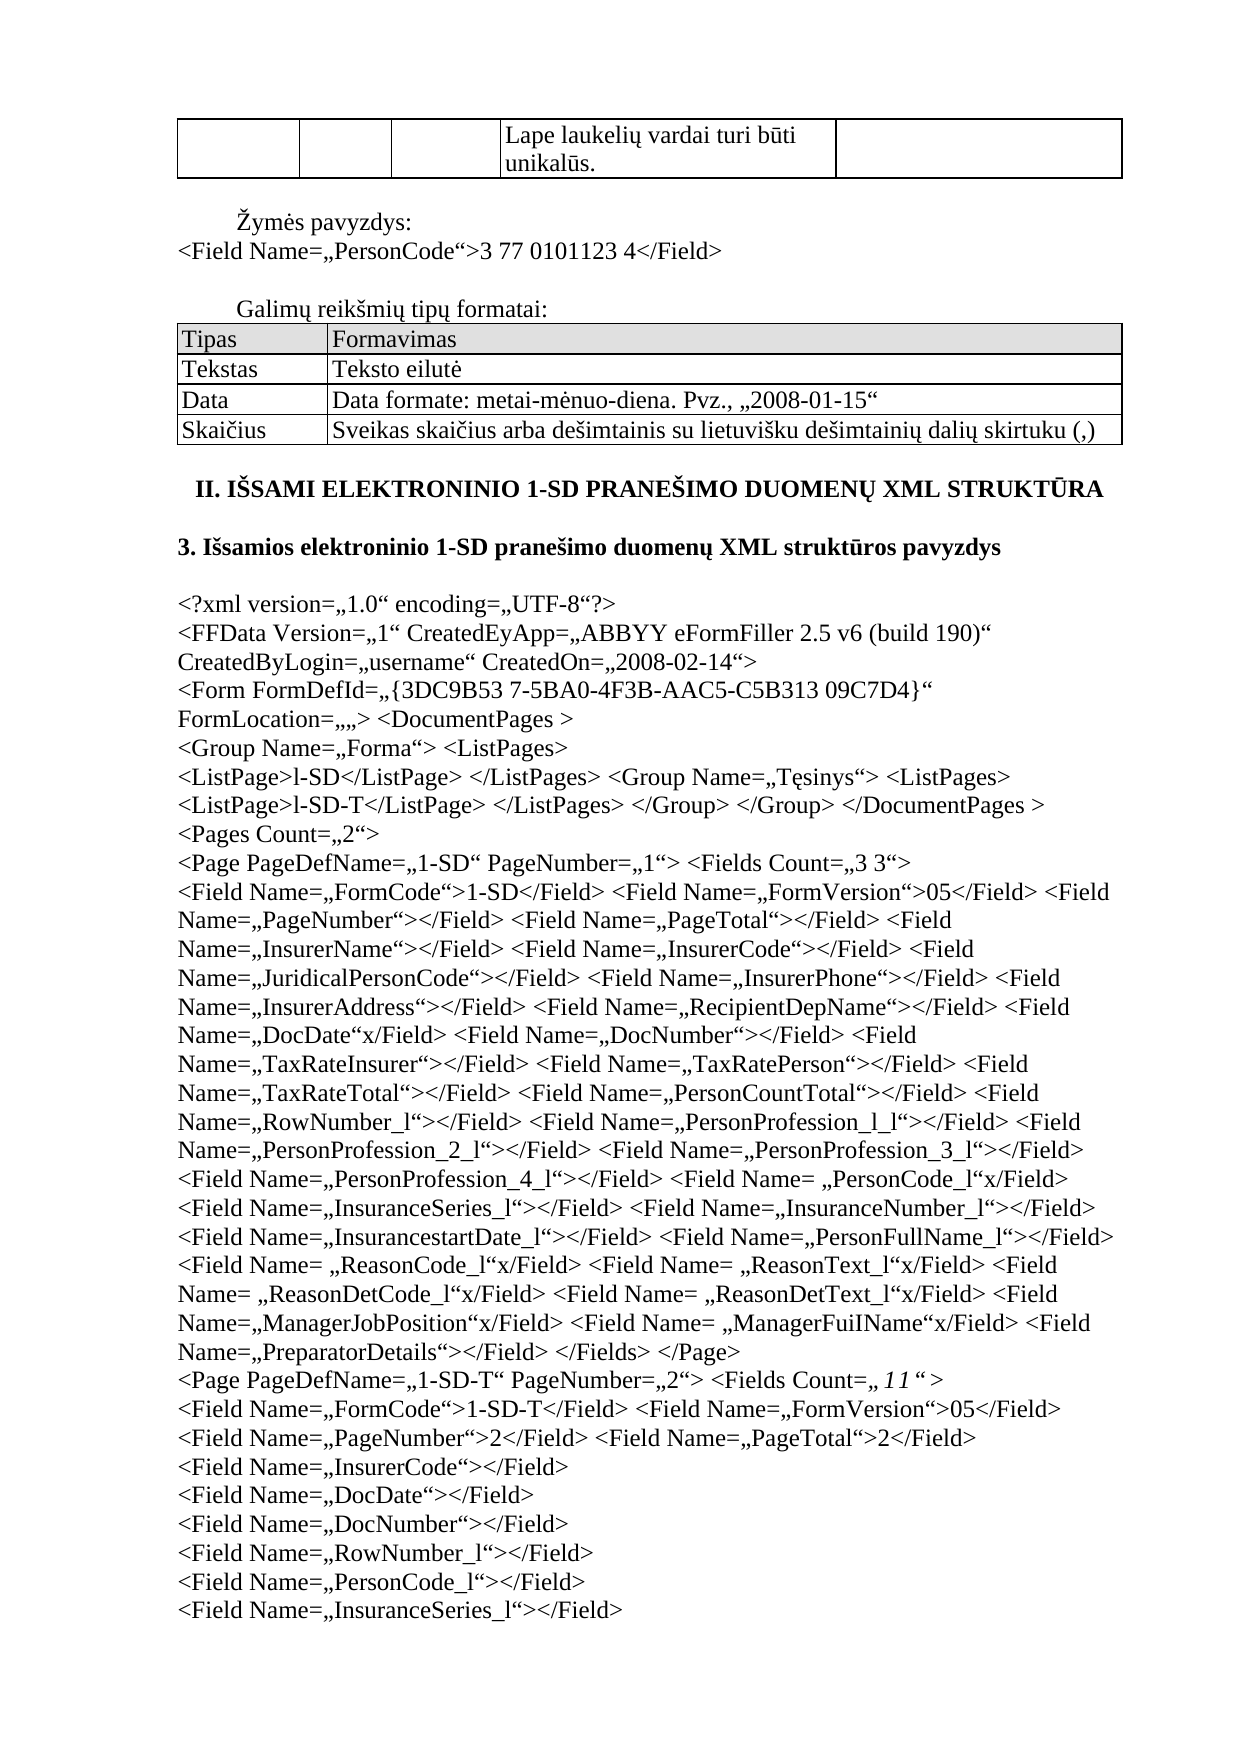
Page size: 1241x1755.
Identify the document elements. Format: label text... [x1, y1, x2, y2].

text <ListPage>l-SD</ListPage> </ListPages> <Group Name=„Tęsinys“> <ListPages> [177, 762, 1122, 790]
table_cell Tekstas [178, 355, 327, 383]
table_cell Teksto eilutė [328, 355, 1121, 383]
text <Page PageDefName=„1-SD-T“ PageNumber=„2“> <Fields Count=„11“> [177, 1365, 1122, 1394]
table_cell [178, 120, 299, 177]
text <Field Name=„RowNumber_l“></Field> [177, 1538, 1122, 1567]
text <Field Name=„DocDate“></Field> [177, 1480, 1122, 1509]
text <Group Name=„Forma“> <ListPages> [177, 733, 1122, 762]
text <?xml version=„1.0“ encoding=„UTF-8“?> [177, 589, 1122, 618]
text <FFData Version=„1“ CreatedEyApp=„ABBYY eFormFiller 2.5 v6 (build 190)“ CreatedByLogin=„username“ CreatedOn=„2008-02-14“> [177, 618, 1122, 675]
table_cell [837, 120, 1121, 177]
text 3. Išsamios elektroninio 1-SD pranešimo duomenų XML struktūros pavyzdys [177, 532, 1122, 560]
text <Field Name=„PersonCode“>3 77 0101123 4</Field> [177, 236, 1122, 265]
text <Field Name=„PersonCode_l“></Field> [177, 1567, 1122, 1595]
text <Page PageDefName=„1-SD“ PageNumber=„1“> <Fields Count=„3 3“> [177, 848, 1122, 877]
text <Field Name=„FormCode“>1-SD</Field> <Field Name=„FormVersion“>05</Field> <Field Name=„PageNumber“></Field> <Field Name=„PageTotal“></Field> <Field Name=„InsurerName“></Field> <Field Name=„InsurerCode“></Field> <Field Name=„JuridicalPersonCode“></Field> <Field Name=„InsurerPhone“></Field> <Field Name=„InsurerAddress“></Field> <Field Name=„RecipientDepName“></Field> <Field Name=„DocDate“x/Field> <Field Name=„DocNumber“></Field> <Field Name=„TaxRateInsurer“></Field> <Field Name=„TaxRatePerson“></Field> <Field Name=„TaxRateTotal“></Field> <Field Name=„PersonCountTotal“></Field> <Field Name=„RowNumber_l“></Field> <Field Name=„PersonProfession_l_l“></Field> <Field Name=„PersonProfession_2_l“></Field> <Field Name=„PersonProfession_3_l“></Field> <Field Name=„PersonProfession_4_l“></Field> <Field Name= „PersonCode_l“x/Field> <Field Name=„InsuranceSeries_l“></Field> <Field Name=„InsuranceNumber_l“></Field> <Field Name=„InsurancestartDate_l“></Field> <Field Name=„PersonFullName_l“></Field> <Field Name= „ReasonCode_l“x/Field> <Field Name= „ReasonText_l“x/Field> <Field Name= „ReasonDetCode_l“x/Field> <Field Name= „ReasonDetText_l“x/Field> <Field Name=„ManagerJobPosition“x/Field> <Field Name= „ManagerFuiIName“x/Field> <Field Name=„PreparatorDetails“></Field> </Fields> </Page> [177, 877, 1122, 1365]
text <Field Name=„InsuranceSeries_l“></Field> [177, 1595, 1122, 1624]
table_cell Sveikas skaičius arba dešimtainis su lietuvišku dešimtainių dalių skirtuku (,) [328, 415, 1121, 444]
text <Form FormDefId=„{3DC9B53 7-5BA0-4F3B-AAC5-C5B313 09C7D4}“ FormLocation=„„> <DocumentPages > [177, 675, 1122, 733]
text <ListPage>l-SD-T</ListPage> </ListPages> </Group> </Group> </DocumentPages > <Pages Count=„2“> [177, 790, 1122, 848]
table_cell [300, 120, 391, 177]
table_cell Lape laukelių vardai turi būti unikalūs. [501, 120, 835, 177]
table_cell Data [178, 385, 327, 413]
text Žymės pavyzdys: [177, 207, 1122, 236]
table_header Formavimas [328, 324, 1121, 353]
table_header Tipas [178, 324, 327, 353]
table_cell Data formate: metai-mėnuo-diena. Pvz., „2008-01-15“ [328, 385, 1121, 413]
text <Field Name=„InsurerCode“></Field> [177, 1452, 1122, 1480]
table_cell Skaičius [178, 415, 327, 444]
text <Field Name=„FormCode“>1-SD-T</Field> <Field Name=„FormVersion“>05</Field> <Field Name=„PageNumber“>2</Field> <Field Name=„PageTotal“>2</Field> [177, 1394, 1122, 1452]
text II. IŠSAMI ELEKTRONINIO 1-SD PRANEŠIMO DUOMENŲ XML STRUKTŪRA [177, 474, 1122, 503]
table_cell [392, 120, 500, 177]
text <Field Name=„DocNumber“></Field> [177, 1509, 1122, 1538]
text Galimų reikšmių tipų formatai: [177, 294, 1122, 322]
